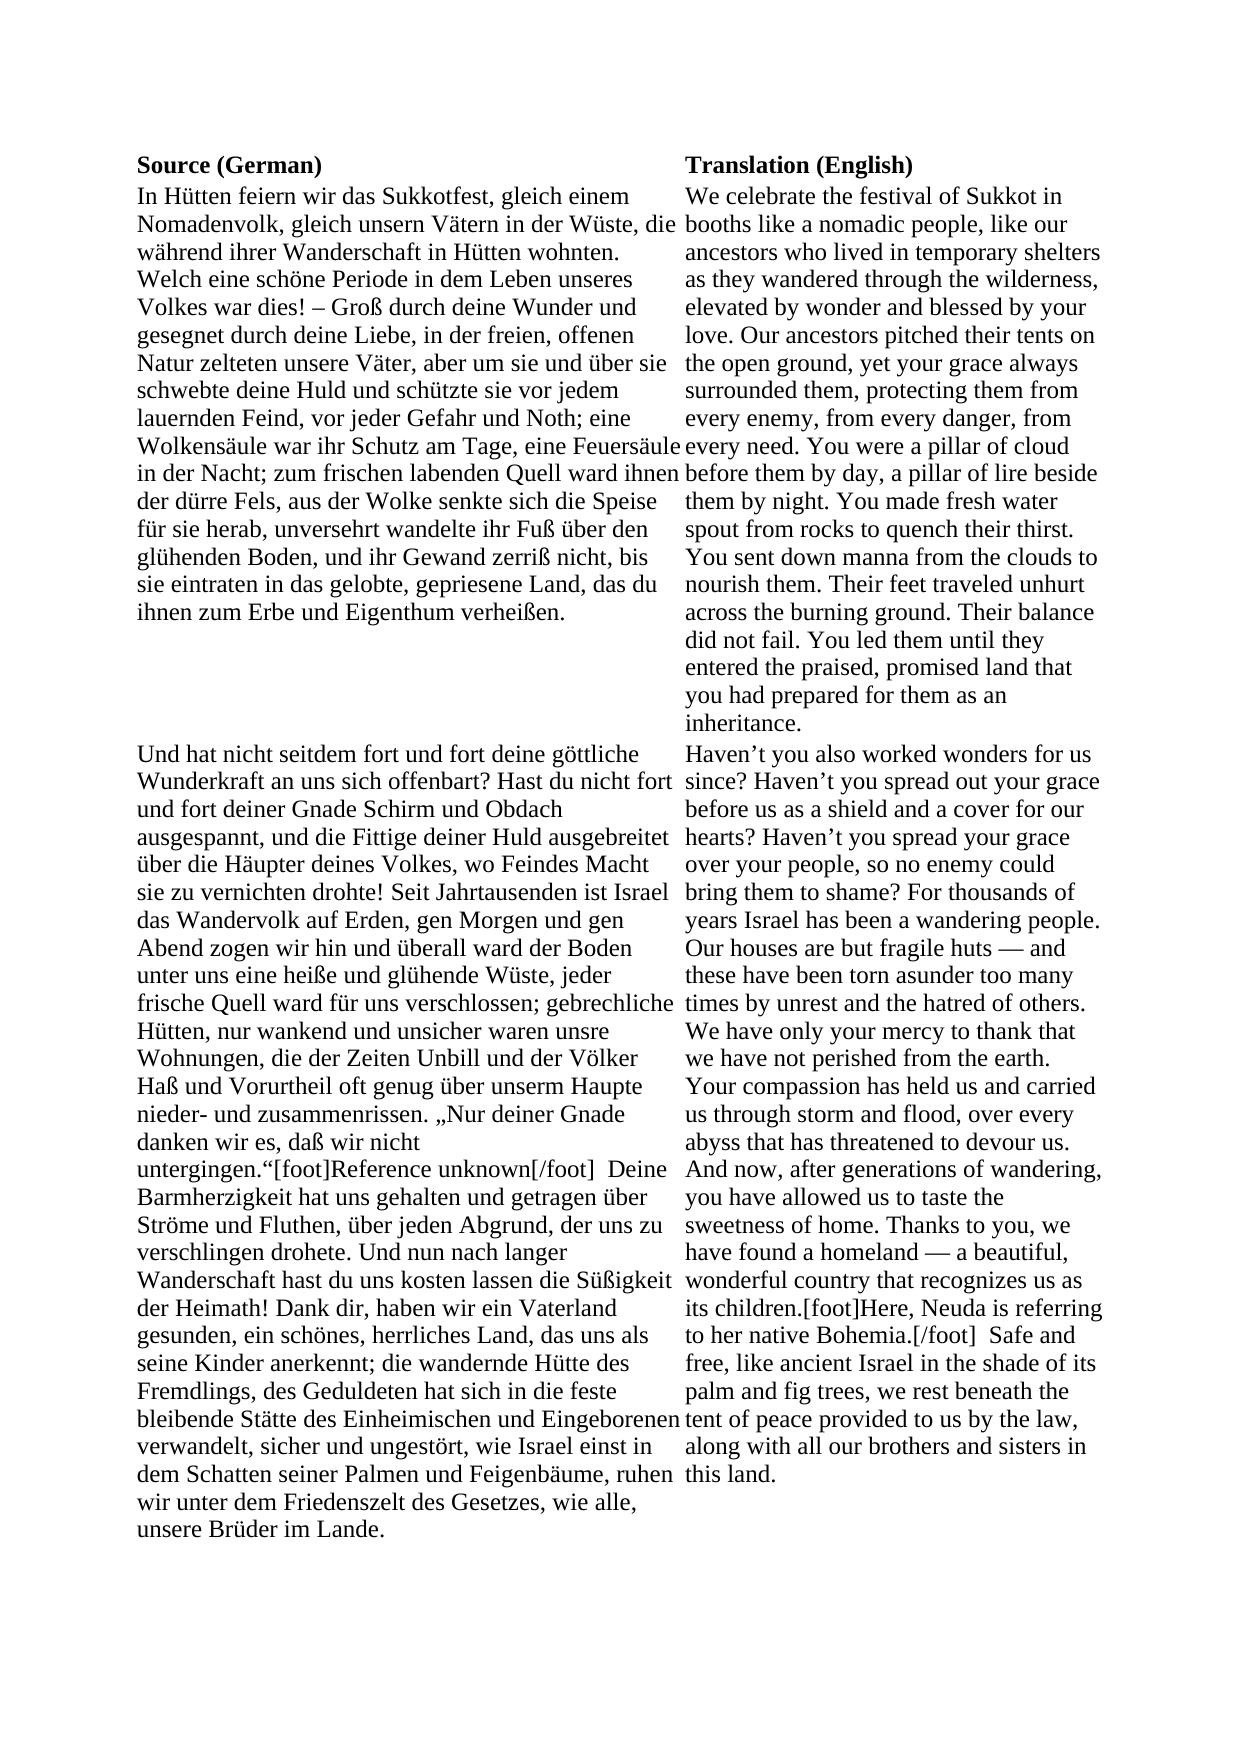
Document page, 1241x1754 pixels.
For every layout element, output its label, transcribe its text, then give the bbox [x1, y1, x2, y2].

table_cell In Hütten feiern wir das Sukkotfest, gleich einem Nomadenvolk, gleich unsern Vätern in der Wüste, die während ihrer Wanderschaft in Hütten wohnten. Welch eine schöne Periode in dem Leben unseres Volkes war dies! – Groß durch deine Wunder und gesegnet durch deine Liebe, in der freien, offenen Natur zelteten unsere Väter, aber um sie und über sie schwebte deine Huld und schützte sie vor jedem lauernden Feind, vor jeder Gefahr und Noth; eine Wolkensäule war ihr Schutz am Tage, eine Feuersäule in der Nacht; zum frischen labenden Quell ward ihnen der dürre Fels, aus der Wolke senkte sich die Speise für sie herab, unversehrt wandelte ihr Fuß über den glühenden Boden, und ihr Gewand zerriß nicht, bis sie eintraten in das gelobte, gepriesene Land, das du ihnen zum Erbe und Eigenthum verheißen. [135, 181, 683, 738]
table_cell Haven’t you also worked wonders for us since? Haven’t you spread out your grace before us as a shield and a cover for our hearts? Haven’t you spread your grace over your people, so no enemy could bring them to shame? For thousands of years Israel has been a wandering people. Our houses are but fragile huts — and these have been torn asunder too many times by unrest and the hatred of others. We have only your mercy to thank that we have not perished from the earth. Your compassion has held us and carried us through storm and flood, over every abyss that has threatened to devour us. And now, after generations of wandering, you have allowed us to taste the sweetness of home. Thanks to you, we have found a homeland — a beautiful, wonderful country that recognizes us as its children.[foot]Here, Neuda is referring to her native Bohemia.[/foot] Safe and free, like ancient Israel in the shade of its palm and fig trees, we rest beneath the tent of peace provided to us by the law, along with all our brothers and sisters in this land. [683, 738, 1105, 1545]
table_cell We celebrate the festival of Sukkot in booths like a nomadic people, like our ancestors who lived in temporary shelters as they wandered through the wilderness, elevated by wonder and blessed by your love. Our ancestors pitched their tents on the open ground, yet your grace always surrounded them, protecting them from every enemy, from every danger, from every need. You were a pillar of cloud before them by day, a pillar of lire beside them by night. You made fresh water spout from rocks to quench their thirst. You sent down manna from the clouds to nourish them. Their feet traveled unhurt across the burning ground. Their balance did not fail. You led them until they entered the praised, promised land that you had prepared for them as an inheritance. [683, 181, 1105, 738]
table_header Translation (English) [683, 150, 1105, 181]
table_header Source (German) [135, 150, 683, 181]
table_cell Und hat nicht seitdem fort und fort deine göttliche Wunderkraft an uns sich offenbart? Hast du nicht fort und fort deiner Gnade Schirm und Obdach ausgespannt, und die Fittige deiner Huld ausgebreitet über die Häupter deines Volkes, wo Feindes Macht sie zu vernichten drohte! Seit Jahrtausenden ist Israel das Wandervolk auf Erden, gen Morgen und gen Abend zogen wir hin und überall ward der Boden unter uns eine heiße und glühende Wüste, jeder frische Quell ward für uns verschlossen; gebrechliche Hütten, nur wankend und unsicher waren unsre Wohnungen, die der Zeiten Unbill und der Völker Haß und Vorurtheil oft genug über unserm Haupte nieder- und zusammenrissen. „Nur deiner Gnade danken wir es, daß wir nicht untergingen.“[foot]Reference unknown[/foot] Deine Barmherzigkeit hat uns gehalten und getragen über Ströme und Fluthen, über jeden Abgrund, der uns zu verschlingen drohete. Und nun nach langer Wanderschaft hast du uns kosten lassen die Süßigkeit der Heimath! Dank dir, haben wir ein Vaterland gesunden, ein schönes, herrliches Land, das uns als seine Kinder anerkennt; die wandernde Hütte des Fremdlings, des Geduldeten hat sich in die feste bleibende Stätte des Einheimischen und Eingeborenen verwandelt, sicher und ungestört, wie Israel einst in dem Schatten seiner Palmen und Feigenbäume, ruhen wir unter dem Friedenszelt des Gesetzes, wie alle, unsere Brüder im Lande. [135, 738, 683, 1545]
